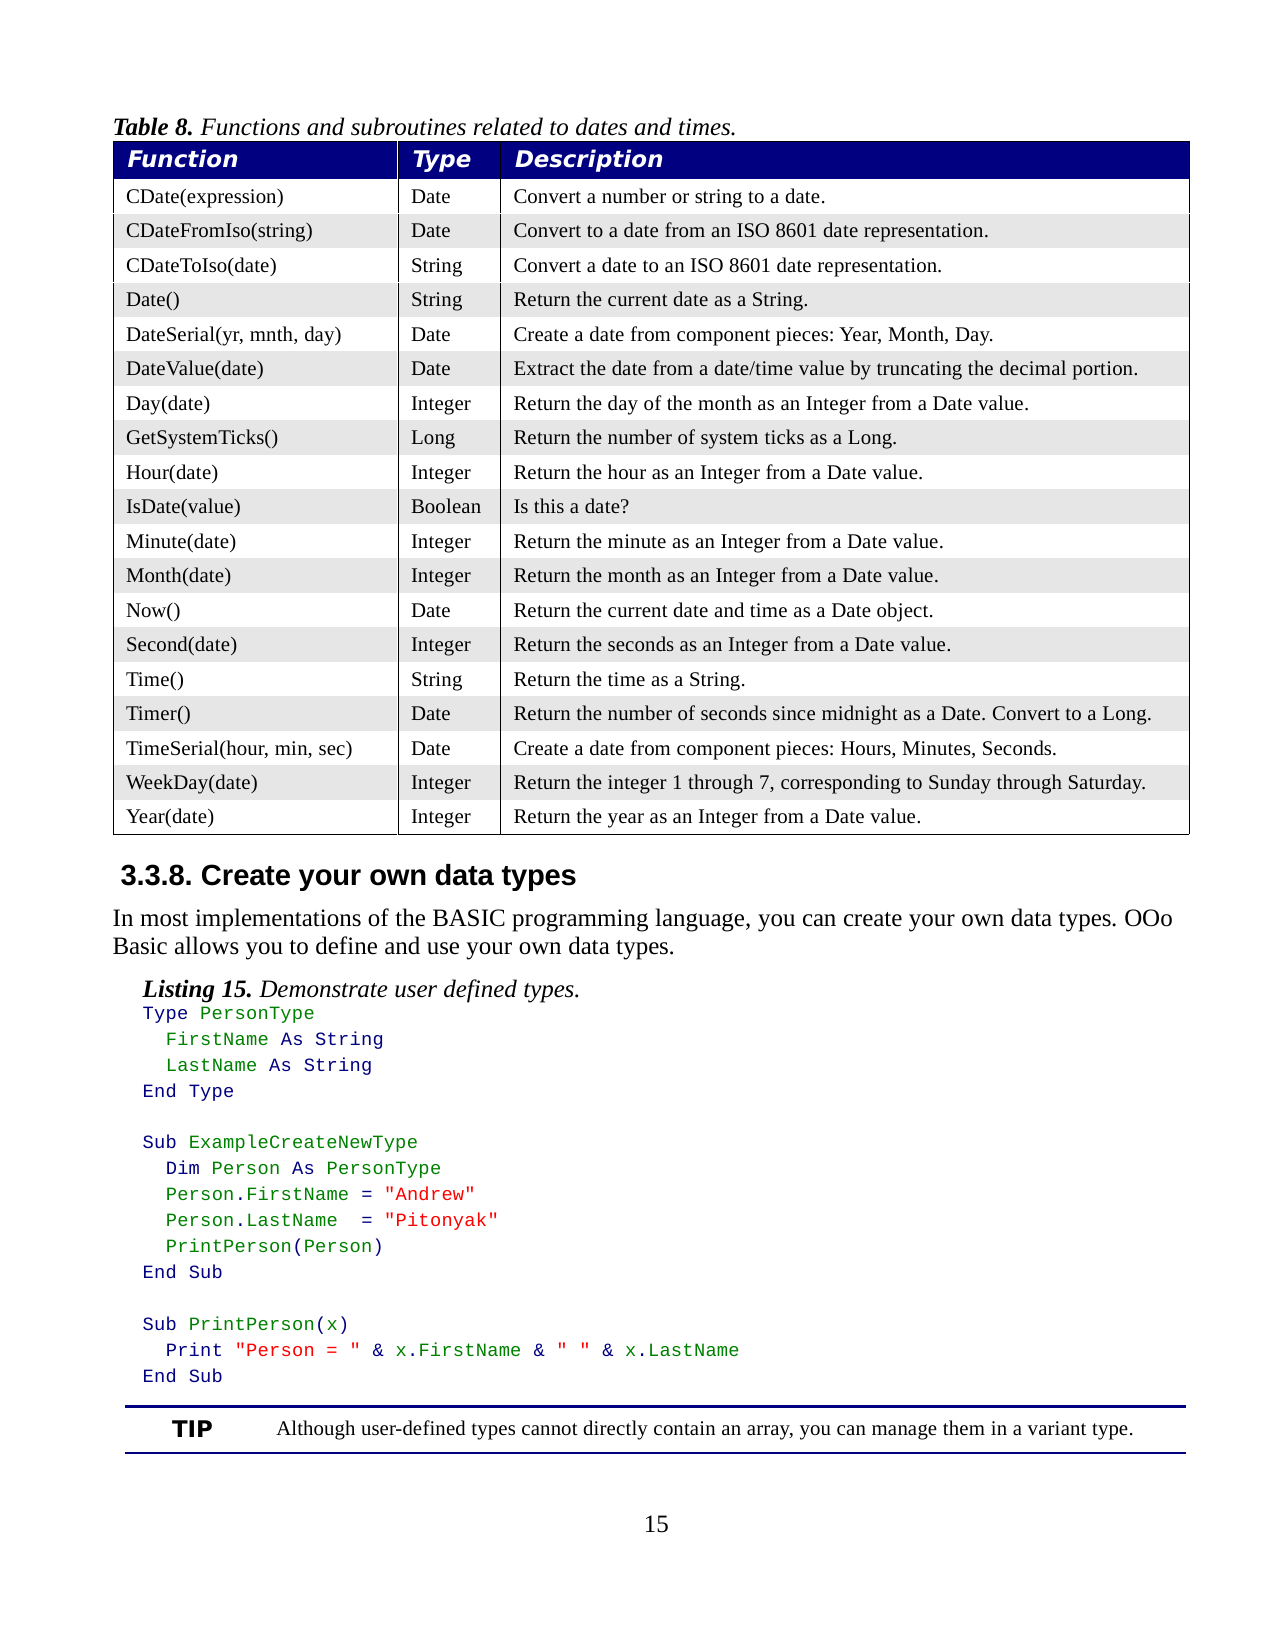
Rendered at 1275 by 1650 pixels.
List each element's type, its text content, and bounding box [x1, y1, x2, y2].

table_cell IsDate(value) [114, 489, 397, 524]
table_cell Integer [399, 558, 500, 593]
table_cell Integer [399, 386, 500, 420]
table_cell Month(date) [114, 558, 397, 593]
table_cell DateSerial(yr, mnth, day) [114, 317, 397, 351]
table_cell Date() [114, 283, 397, 317]
table_cell Date [399, 696, 500, 731]
table_cell CDateToIso(date) [114, 248, 397, 282]
table_cell Return the current date as a String. [501, 283, 1189, 317]
table_cell Integer [399, 627, 500, 662]
text End Sub [142, 1366, 1200, 1388]
text Person.FirstName = "Andrew" [142, 1185, 1200, 1206]
table_cell Extract the date from a date/time value by truncating the decimal portion. [501, 351, 1189, 386]
table_cell Hour(date) [114, 455, 397, 489]
table_cell Integer [399, 524, 500, 558]
table_cell Now() [114, 593, 397, 627]
table_cell Convert a date to an ISO 8601 date representation. [501, 248, 1189, 282]
table_cell Timer() [114, 696, 397, 731]
text End Type [142, 1081, 1200, 1102]
table_cell Return the month as an Integer from a Date value. [501, 558, 1189, 593]
table_cell Convert a number or string to a date. [501, 179, 1189, 213]
table_cell Integer [399, 800, 500, 834]
table_cell Return the current date and time as a Date object. [501, 593, 1189, 627]
table_cell Date [399, 351, 500, 386]
table_cell Return the time as a String. [501, 662, 1189, 696]
table_cell Year(date) [114, 800, 397, 834]
table_cell String [399, 662, 500, 696]
table_header Description [501, 142, 1189, 179]
table_cell Create a date from component pieces: Year, Month, Day. [501, 317, 1189, 351]
table_cell Return the minute as an Integer from a Date value. [501, 524, 1189, 558]
table_cell Return the number of seconds since midnight as a Date. Convert to a Long. [501, 696, 1189, 731]
list Listing 15. Demonstrate user defined types. [142, 975, 1200, 1003]
table_cell Second(date) [114, 627, 397, 662]
table_cell Return the day of the month as an Integer from a Date value. [501, 386, 1189, 420]
table_cell CDate(expression) [114, 179, 397, 213]
table_header TIP [125, 1408, 260, 1452]
table_cell WeekDay(date) [114, 765, 397, 800]
table_cell Time() [114, 662, 397, 696]
text Print "Person = " & x.FirstName & " " & x.LastName [142, 1340, 1200, 1362]
subtitle Create your own data types [112, 859, 1200, 892]
table_cell Return the number of system ticks as a Long. [501, 420, 1189, 455]
table_cell Day(date) [114, 386, 397, 420]
text In most implementations of the BASIC programming language, you can create your own data types. OOo Basic allows you to define and use your own data types. [112, 904, 1200, 960]
table_cell Return the integer 1 through 7, corresponding to Sunday through Saturday. [501, 765, 1189, 800]
text FirstName As String [142, 1029, 1200, 1051]
table_cell Date [399, 179, 500, 213]
table_header Type [399, 142, 500, 179]
table_header Function [114, 142, 397, 179]
text Dim Person As PersonType [142, 1159, 1200, 1180]
table_cell TimeSerial(hour, min, sec) [114, 731, 397, 765]
table_cell Integer [399, 455, 500, 489]
table_cell Long [399, 420, 500, 455]
table_cell Return the year as an Integer from a Date value. [501, 800, 1189, 834]
table_cell Integer [399, 765, 500, 800]
table_cell String [399, 283, 500, 317]
text Type PersonType [142, 1003, 1200, 1024]
table_cell Is this a date? [501, 489, 1189, 524]
table_cell GetSystemTicks() [114, 420, 397, 455]
table_cell Create a date from component pieces: Hours, Minutes, Seconds. [501, 731, 1189, 765]
text Table 8. Functions and subroutines related to dates and times. [112, 112, 1200, 141]
table_cell Boolean [399, 489, 500, 524]
table_cell Date [399, 593, 500, 627]
table_cell CDateFromIso(string) [114, 214, 397, 248]
table_cell String [399, 248, 500, 282]
text Sub ExampleCreateNewType [142, 1133, 1200, 1154]
text PrintPerson(Person) [142, 1237, 1200, 1258]
table_cell Return the seconds as an Integer from a Date value. [501, 627, 1189, 662]
table_cell Return the hour as an Integer from a Date value. [501, 455, 1189, 489]
table_cell Minute(date) [114, 524, 397, 558]
text End Sub [142, 1262, 1200, 1284]
table_cell Date [399, 317, 500, 351]
table_cell Date [399, 214, 500, 248]
table_cell Convert to a date from an ISO 8601 date representation. [501, 214, 1189, 248]
text Person.LastName = "Pitonyak" [142, 1211, 1200, 1232]
table_cell DateValue(date) [114, 351, 397, 386]
table_cell Date [399, 731, 500, 765]
table_header Although user-defined types cannot directly contain an array, you can manage them in a variant type. [260, 1408, 1186, 1452]
text LastName As String [142, 1055, 1200, 1076]
text Sub PrintPerson(x) [142, 1314, 1200, 1336]
